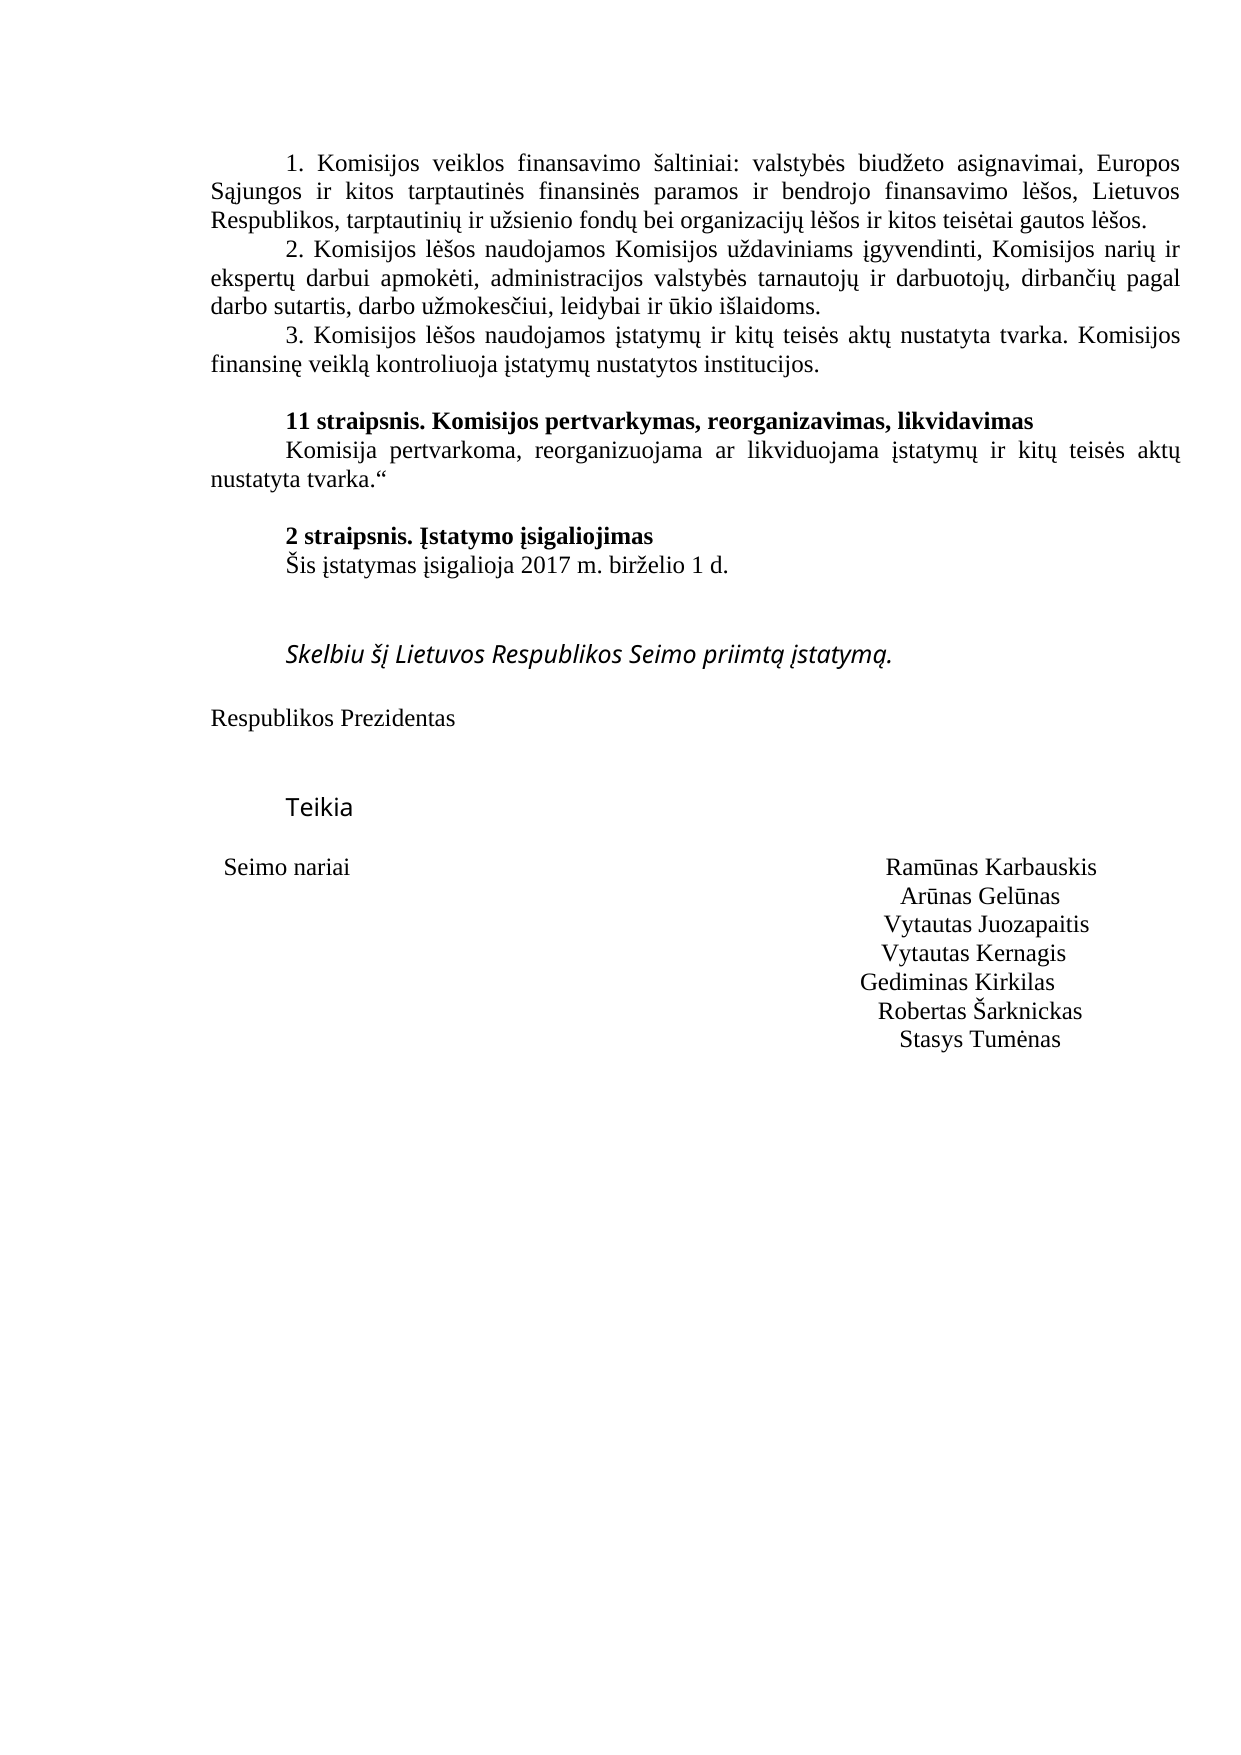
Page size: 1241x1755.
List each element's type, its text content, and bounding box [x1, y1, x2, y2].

text Vytautas Kernagis [210, 938, 1181, 967]
text 2 straipsnis. Įstatymo įsigaliojimas [210, 521, 1181, 550]
text 2. Komisijos lėšos naudojamos Komisijos uždaviniams įgyvendinti, Komisijos narių ir ekspertų darbui apmokėti, administracijos valstybės tarnautojų ir darbuotojų, dirbančių pagal darbo sutartis, darbo užmokesčiui, leidybai ir ūkio išlaidoms. [210, 234, 1181, 320]
text Teikia [210, 789, 1181, 823]
text Robertas Šarknickas [210, 996, 1181, 1024]
text Gediminas Kirkilas [210, 967, 1181, 996]
text 1. Komisijos veiklos finansavimo šaltiniai: valstybės biudžeto asignavimai, Europos Sąjungos ir kitos tarptautinės finansinės paramos ir bendrojo finansavimo lėšos, Lietuvos Respublikos, tarptautinių ir užsienio fondų bei organizacijų lėšos ir kitos teisėtai gautos lėšos. [210, 148, 1181, 234]
text Šis įstatymas įsigalioja 2017 m. birželio 1 d. [210, 550, 1181, 579]
text Respublikos Prezidentas [210, 703, 1181, 732]
text Vytautas Juozapaitis [210, 909, 1181, 938]
text Komisija pertvarkoma, reorganizuojama ar likviduojama įstatymų ir kitų teisės aktų nustatyta tvarka.“ [210, 435, 1181, 493]
text 3. Komisijos lėšos naudojamos įstatymų ir kitų teisės aktų nustatyta tvarka. Komisijos finansinę veiklą kontroliuoja įstatymų nustatytos institucijos. [210, 320, 1181, 378]
text Arūnas Gelūnas [210, 881, 1181, 909]
text Stasys Tumėnas [210, 1024, 1181, 1053]
text Skelbiu šį Lietuvos Respublikos Seimo priimtą įstatymą. [210, 636, 1181, 671]
text Seimo nariai Ramūnas Karbauskis [210, 852, 1181, 881]
text 11 straipsnis. Komisijos pertvarkymas, reorganizavimas, likvidavimas [210, 406, 1181, 435]
